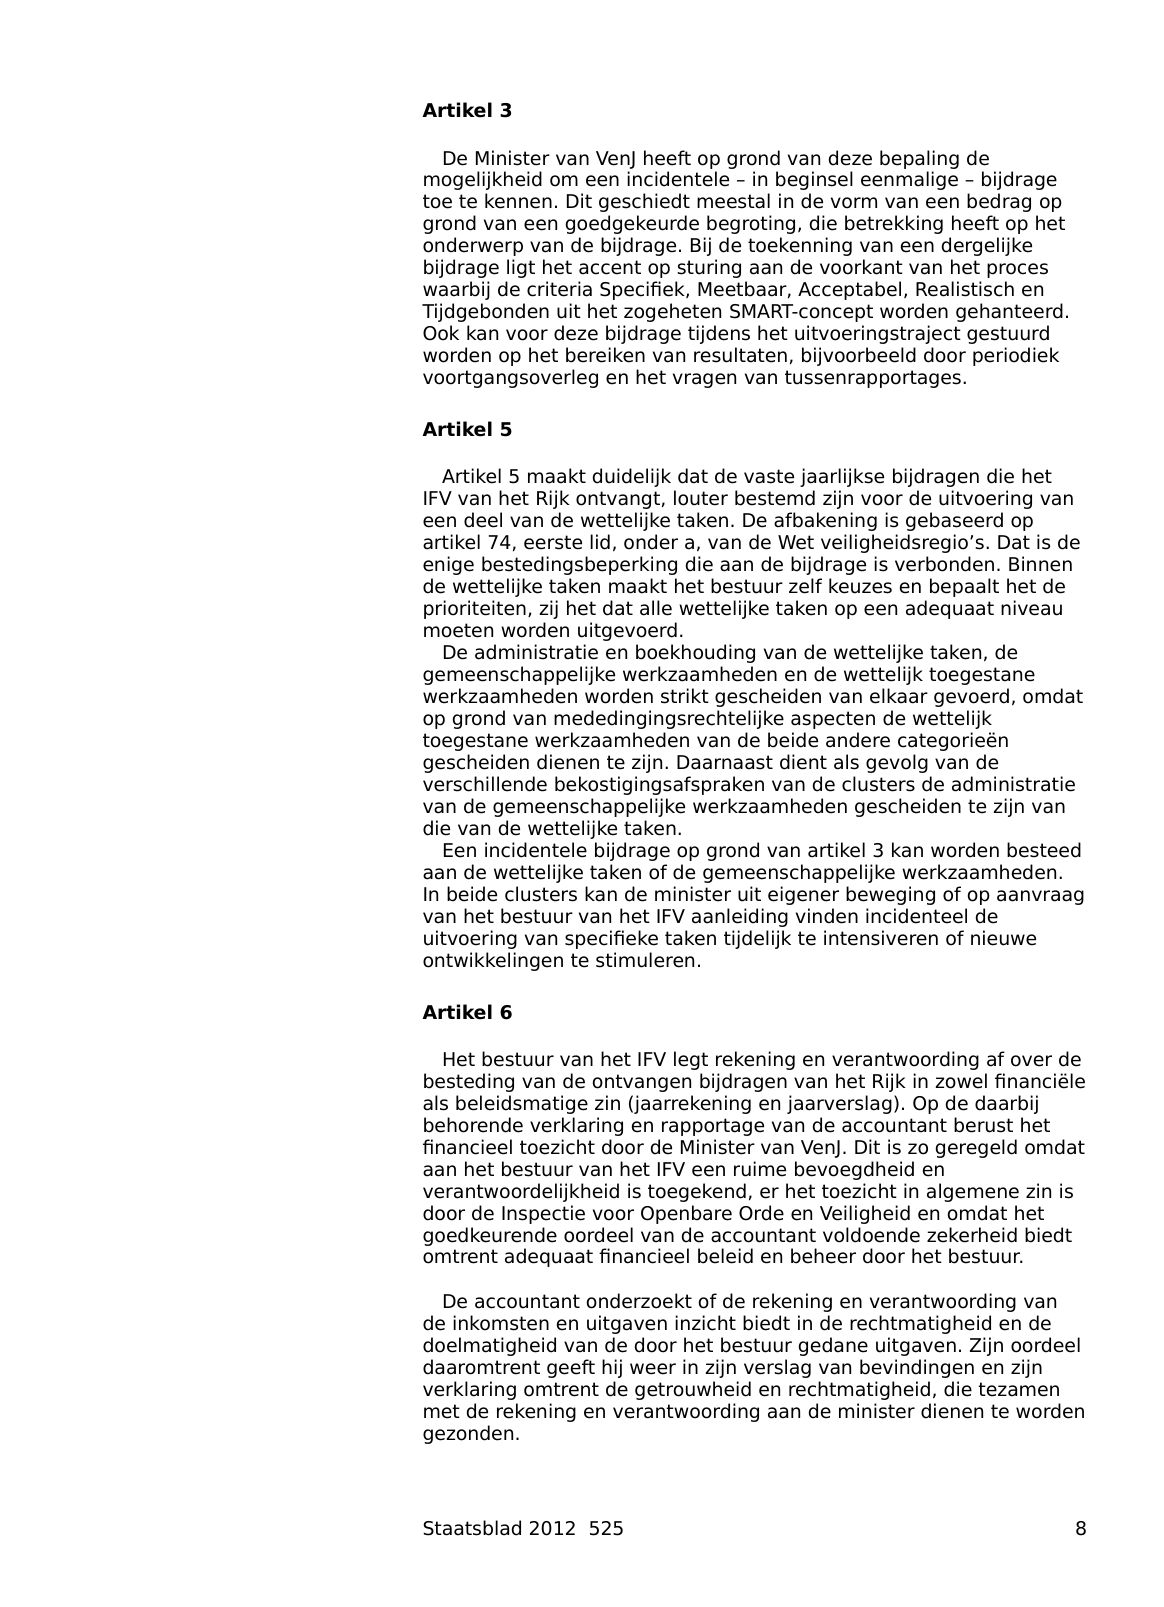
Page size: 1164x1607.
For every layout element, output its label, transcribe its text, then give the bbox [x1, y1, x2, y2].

text Een incidentele bijdrage op grond van artikel 3 kan worden besteed aan de wettelijke taken of de gemeenschappelijke werkzaamheden. In beide clusters kan de minister uit eigener beweging of op aanvraag van het bestuur van het IFV aanleiding vinden incidenteel de uitvoering van specifieke taken tijdelijk te intensiveren of nieuwe ontwikkelingen te stimuleren. [422, 840, 1087, 972]
subtitle Artikel 3 [422, 100, 1087, 122]
text De accountant onderzoekt of de rekening en verantwoording van de inkomsten en uitgaven inzicht biedt in de rechtmatigheid en de doelmatigheid van de door het bestuur gedane uitgaven. Zijn oordeel daaromtrent geeft hij weer in zijn verslag van bevindingen en zijn verklaring omtrent de getrouwheid en rechtmatigheid, die tezamen met de rekening en verantwoording aan de minister dienen te worden gezonden. [422, 1291, 1087, 1444]
subtitle Artikel 5 [422, 419, 1087, 441]
text Het bestuur van het IFV legt rekening en verantwoording af over de besteding van de ontvangen bijdragen van het Rijk in zowel financiële als beleidsmatige zin (jaarrekening en jaarverslag). Op de daarbij behorende verklaring en rapportage van de accountant berust het financieel toezicht door de Minister van VenJ. Dit is zo geregeld omdat aan het bestuur van het IFV een ruime bevoegdheid en verantwoordelijkheid is toegekend, er het toezicht in algemene zin is door de Inspectie voor Openbare Orde en Veiligheid en omdat het goedkeurende oordeel van de accountant voldoende zekerheid biedt omtrent adequaat financieel beleid en beheer door het bestuur. [422, 1049, 1087, 1268]
text De administratie en boekhouding van de wettelijke taken, de gemeenschappelijke werkzaamheden en de wettelijk toegestane werkzaamheden worden strikt gescheiden van elkaar gevoerd, omdat op grond van mededingingsrechtelijke aspecten de wettelijk toegestane werkzaamheden van de beide andere categorieën gescheiden dienen te zijn. Daarnaast dient als gevolg van de verschillende bekostigingsafspraken van de clusters de administratie van de gemeenschappelijke werkzaamheden gescheiden te zijn van die van de wettelijke taken. [422, 642, 1087, 840]
subtitle Artikel 6 [422, 1002, 1087, 1024]
text Artikel 5 maakt duidelijk dat de vaste jaarlijkse bijdragen die het IFV van het Rijk ontvangt, louter bestemd zijn voor de uitvoering van een deel van de wettelijke taken. De afbakening is gebaseerd op artikel 74, eerste lid, onder a, van de Wet veiligheidsregio’s. Dat is de enige bestedingsbeperking die aan de bijdrage is verbonden. Binnen de wettelijke taken maakt het bestuur zelf keuzes en bepaalt het de prioriteiten, zij het dat alle wettelijke taken op een adequaat niveau moeten worden uitgevoerd. [422, 466, 1087, 642]
text De Minister van VenJ heeft op grond van deze bepaling de mogelijkheid om een incidentele – in beginsel eenmalige – bijdrage toe te kennen. Dit geschiedt meestal in de vorm van een bedrag op grond van een goedgekeurde begroting, die betrekking heeft op het onderwerp van de bijdrage. Bij de toekenning van een dergelijke bijdrage ligt het accent op sturing aan de voorkant van het proces waarbij de criteria Specifiek, Meetbaar, Acceptabel, Realistisch en Tijdgebonden uit het zogeheten SMART-concept worden gehanteerd. Ook kan voor deze bijdrage tijdens het uitvoeringstraject gestuurd worden op het bereiken van resultaten, bijvoorbeeld door periodiek voortgangsoverleg en het vragen van tussenrapportages. [422, 147, 1087, 389]
